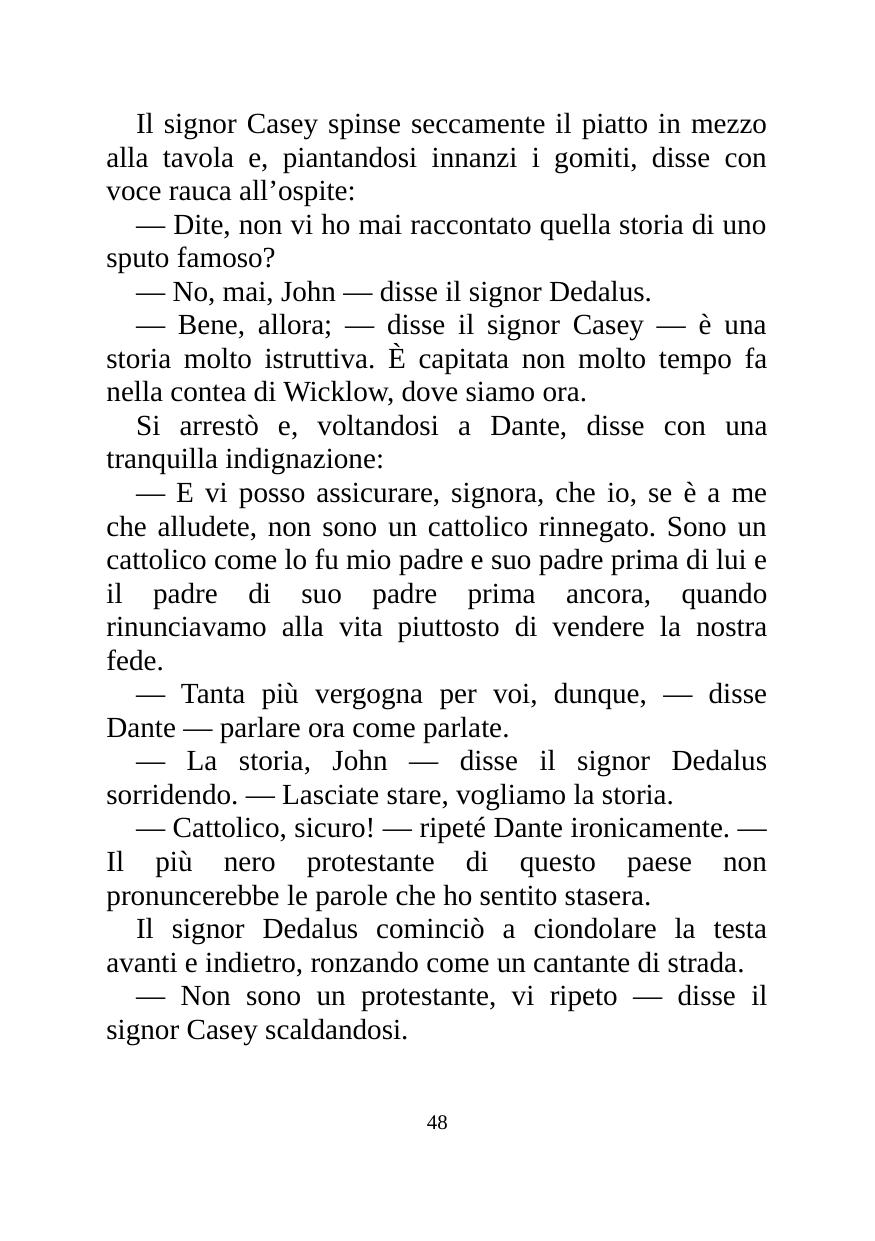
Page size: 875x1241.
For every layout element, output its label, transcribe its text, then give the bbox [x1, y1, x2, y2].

text Il signor Dedalus cominciò a ciondolare la testa avanti e indietro, ronzando come un cantante di strada. [106, 911, 768, 978]
text — E vi posso assicurare, signora, che io, se è a me che alludete, non sono un cattolico rinnegato. Sono un cattolico come lo fu mio padre e suo padre prima di lui e il padre di suo padre prima ancora, quando rinunciavamo alla vita piuttosto di vendere la nostra fede. [106, 475, 768, 676]
text — Tanta più vergogna per voi, dunque, — disse Dante — parlare ora come parlate. [106, 676, 768, 743]
text — Dite, non vi ho mai raccontato quella storia di uno sputo famoso? [106, 207, 768, 274]
text — Bene, allora; — disse il signor Casey — è una storia molto istruttiva. È capitata non molto tempo fa nella contea di Wicklow, dove siamo ora. [106, 307, 768, 408]
text Il signor Casey spinse seccamente il piatto in mezzo alla tavola e, piantandosi innanzi i gomiti, disse con voce rauca all’ospite: [106, 106, 768, 207]
text — Non sono un protestante, vi ripeto — disse il signor Casey scaldandosi. [106, 978, 768, 1045]
text — Cattolico, sicuro! — ripeté Dante ironicamente. — Il più nero protestante di questo paese non pronuncerebbe le parole che ho sentito stasera. [106, 811, 768, 911]
text — La storia, John — disse il signor Dedalus sorridendo. — Lasciate stare, vogliamo la storia. [106, 743, 768, 811]
text — No, mai, John — disse il signor Dedalus. [106, 274, 768, 307]
text Si arrestò e, voltandosi a Dante, disse con una tranquilla indignazione: [106, 408, 768, 475]
